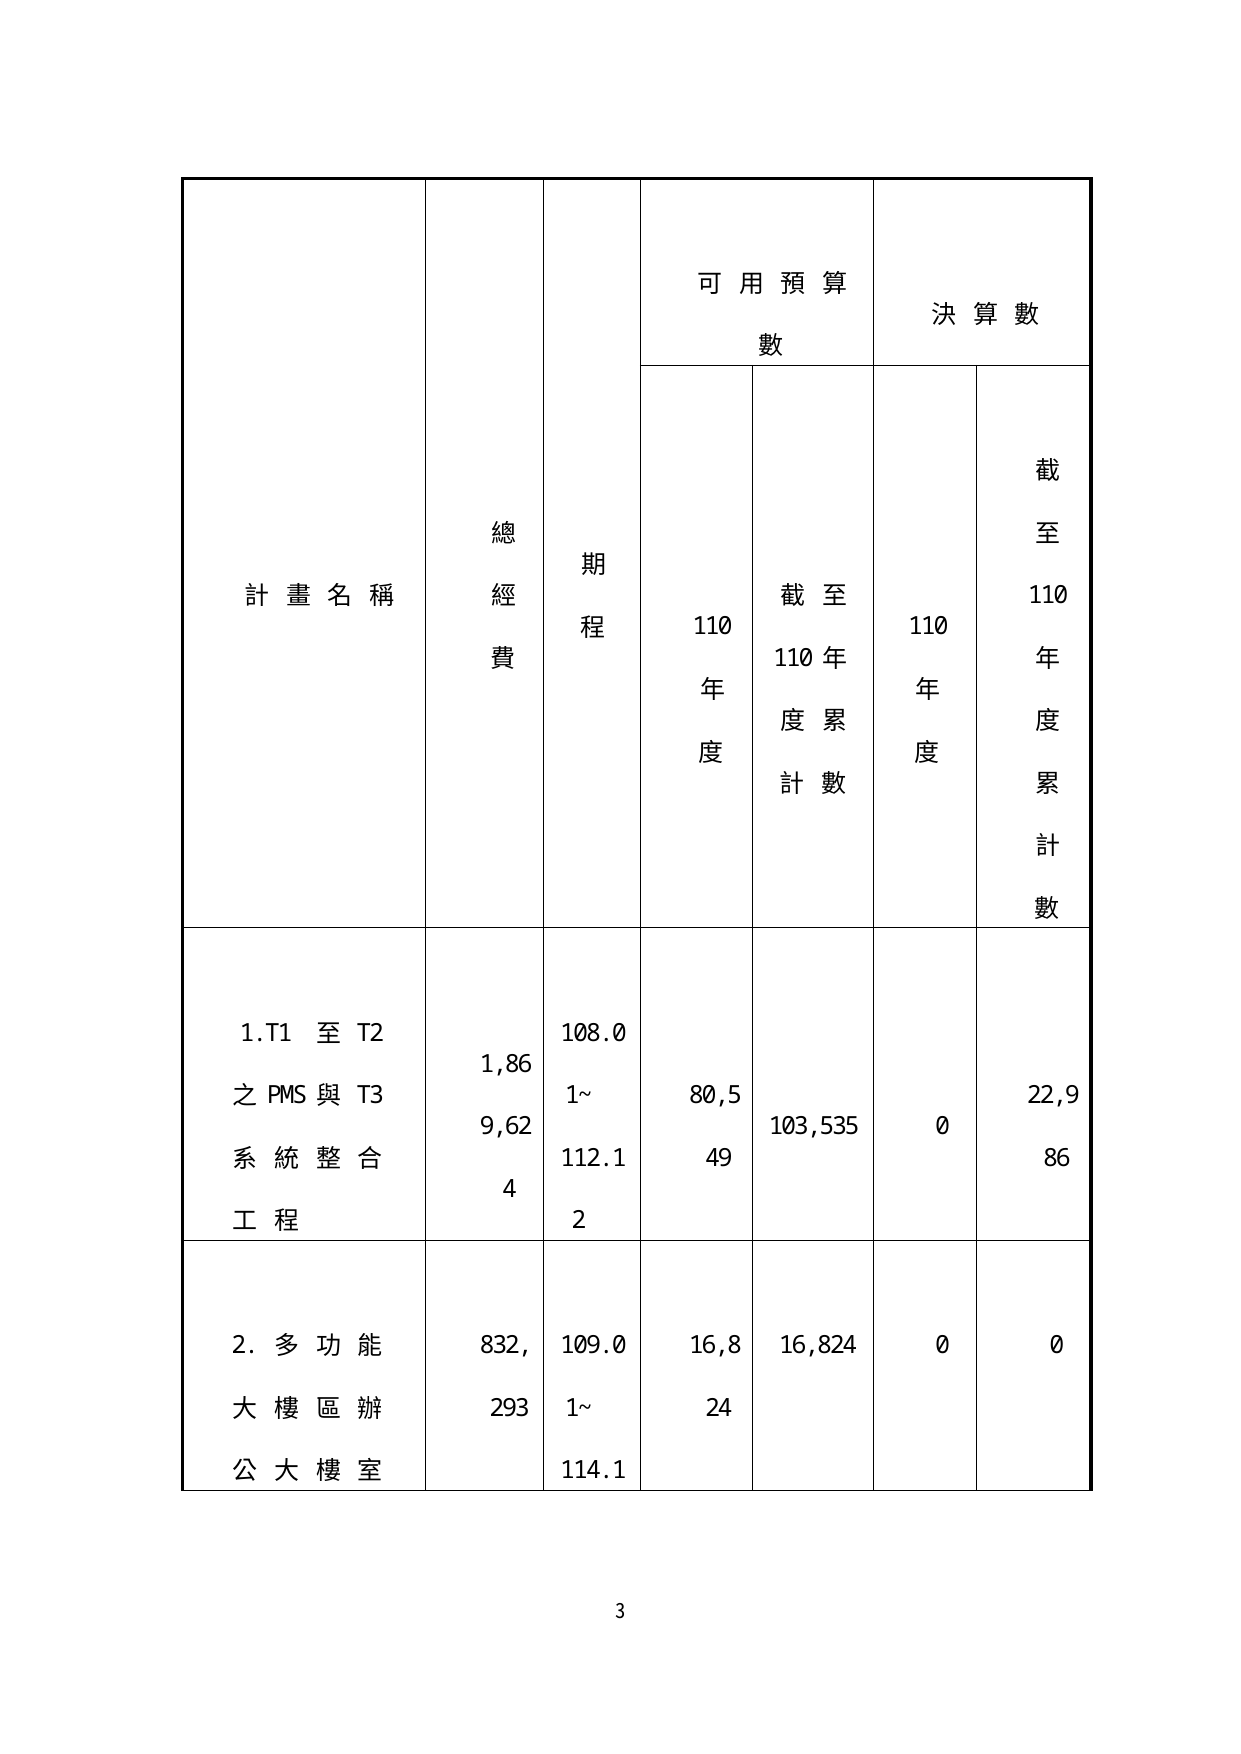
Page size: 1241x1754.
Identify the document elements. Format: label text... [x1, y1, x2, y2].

table_cell 0 [874, 928, 976, 1240]
table_cell 截至110年度累計數 [753, 366, 873, 927]
table_cell 110年度 [874, 366, 976, 927]
table_cell 110年度 [641, 366, 752, 927]
table_cell 103,535 [753, 928, 873, 1240]
table_cell 832,293 [426, 1241, 543, 1490]
table_header 期程 [544, 180, 640, 927]
table_cell 16,824 [753, 1241, 873, 1490]
table_cell 0 [874, 1241, 976, 1490]
table_cell 109.01~ 114.1 [544, 1241, 640, 1490]
table_header 決算數 [874, 180, 1089, 365]
table_header 可用預算數 [641, 180, 873, 365]
table_cell 2.多功能大樓區辦公大樓室 [184, 1241, 425, 1490]
table_cell 22,986 [977, 928, 1089, 1240]
table_cell 截至110年度累計數 [977, 366, 1089, 927]
table_cell 1.T1至T2之PMS與T3系統整合工程 [184, 928, 425, 1240]
table_cell 80,549 [641, 928, 752, 1240]
table_cell 108.01~ 112.12 [544, 928, 640, 1240]
table_cell 0 [977, 1241, 1089, 1490]
table_header 計畫名稱 [184, 180, 425, 927]
table_cell 16,824 [641, 1241, 752, 1490]
table_cell 1,869,624 [426, 928, 543, 1240]
table_header 總經費 [426, 180, 543, 927]
